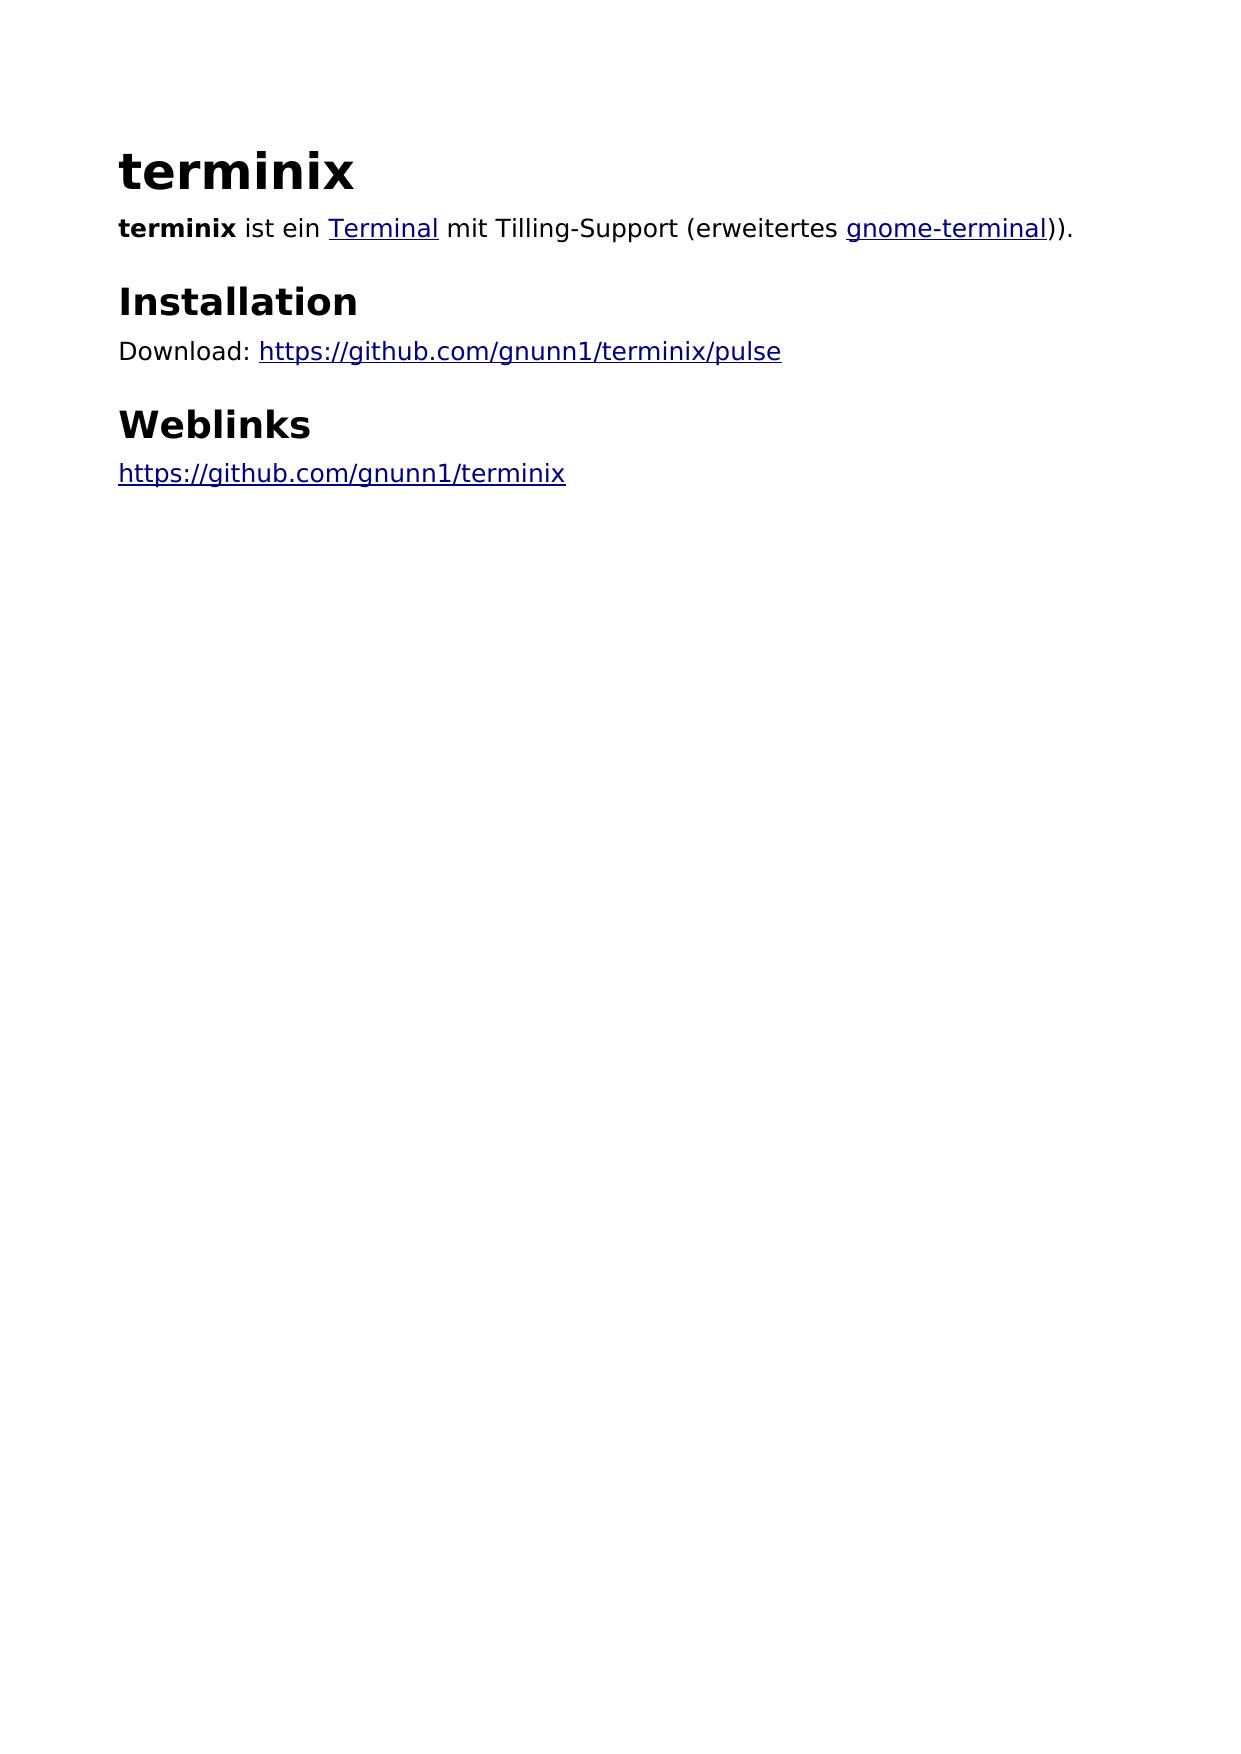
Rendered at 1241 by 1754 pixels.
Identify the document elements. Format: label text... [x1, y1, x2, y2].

subtitle Weblinks [118, 403, 1122, 447]
text Download: https://github.com/gnunn1/terminix/pulse [118, 337, 1122, 366]
subtitle terminix [118, 143, 1122, 201]
subtitle Installation [118, 281, 1122, 324]
text https://github.com/gnunn1/terminix [118, 459, 1122, 489]
text terminix ist ein Terminal mit Tilling-Support (erweitertes gnome-terminal)). [118, 214, 1122, 243]
